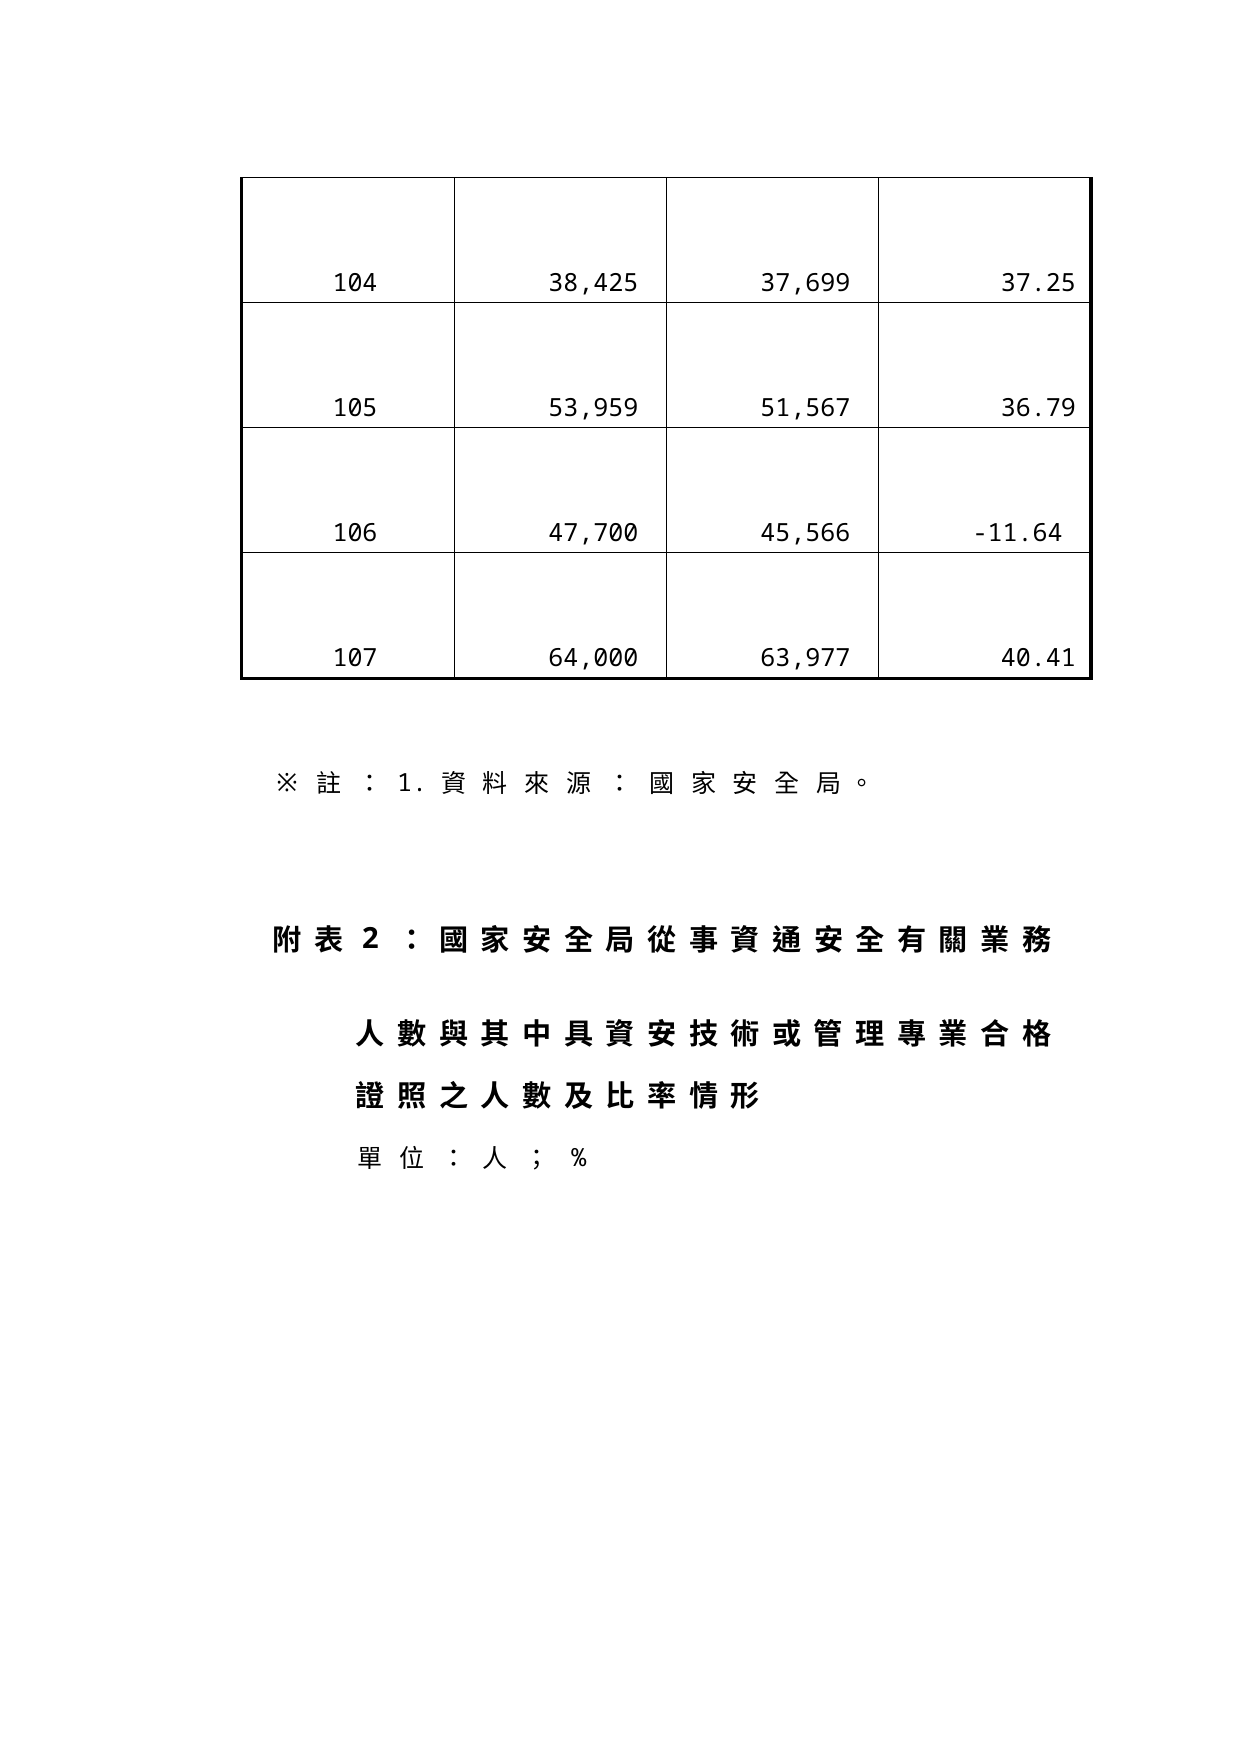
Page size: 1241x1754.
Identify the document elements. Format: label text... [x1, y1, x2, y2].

table_cell 37.25 [879, 178, 1089, 302]
text 附表2：國家安全局從事資通安全有關業務人數與其中具資安技術或管理專業合格證照之人數及比率情形 單位：人；% [227, 865, 1058, 1177]
table_cell 37,699 [667, 178, 878, 302]
table_cell 40.41 [879, 553, 1089, 677]
text ※註：1.資料來源：國家安全局。 [227, 740, 1058, 802]
table_cell 107 [243, 553, 454, 677]
table_cell 63,977 [667, 553, 878, 677]
table_cell 53,959 [455, 303, 666, 427]
table_cell 45,566 [667, 428, 878, 552]
table_cell 64,000 [455, 553, 666, 677]
table_cell -11.64 [879, 428, 1089, 552]
table_cell 38,425 [455, 178, 666, 302]
table_cell 104 [243, 178, 454, 302]
table_cell 51,567 [667, 303, 878, 427]
table_cell 105 [243, 303, 454, 427]
table_cell 36.79 [879, 303, 1089, 427]
table_cell 106 [243, 428, 454, 552]
table_cell 47,700 [455, 428, 666, 552]
